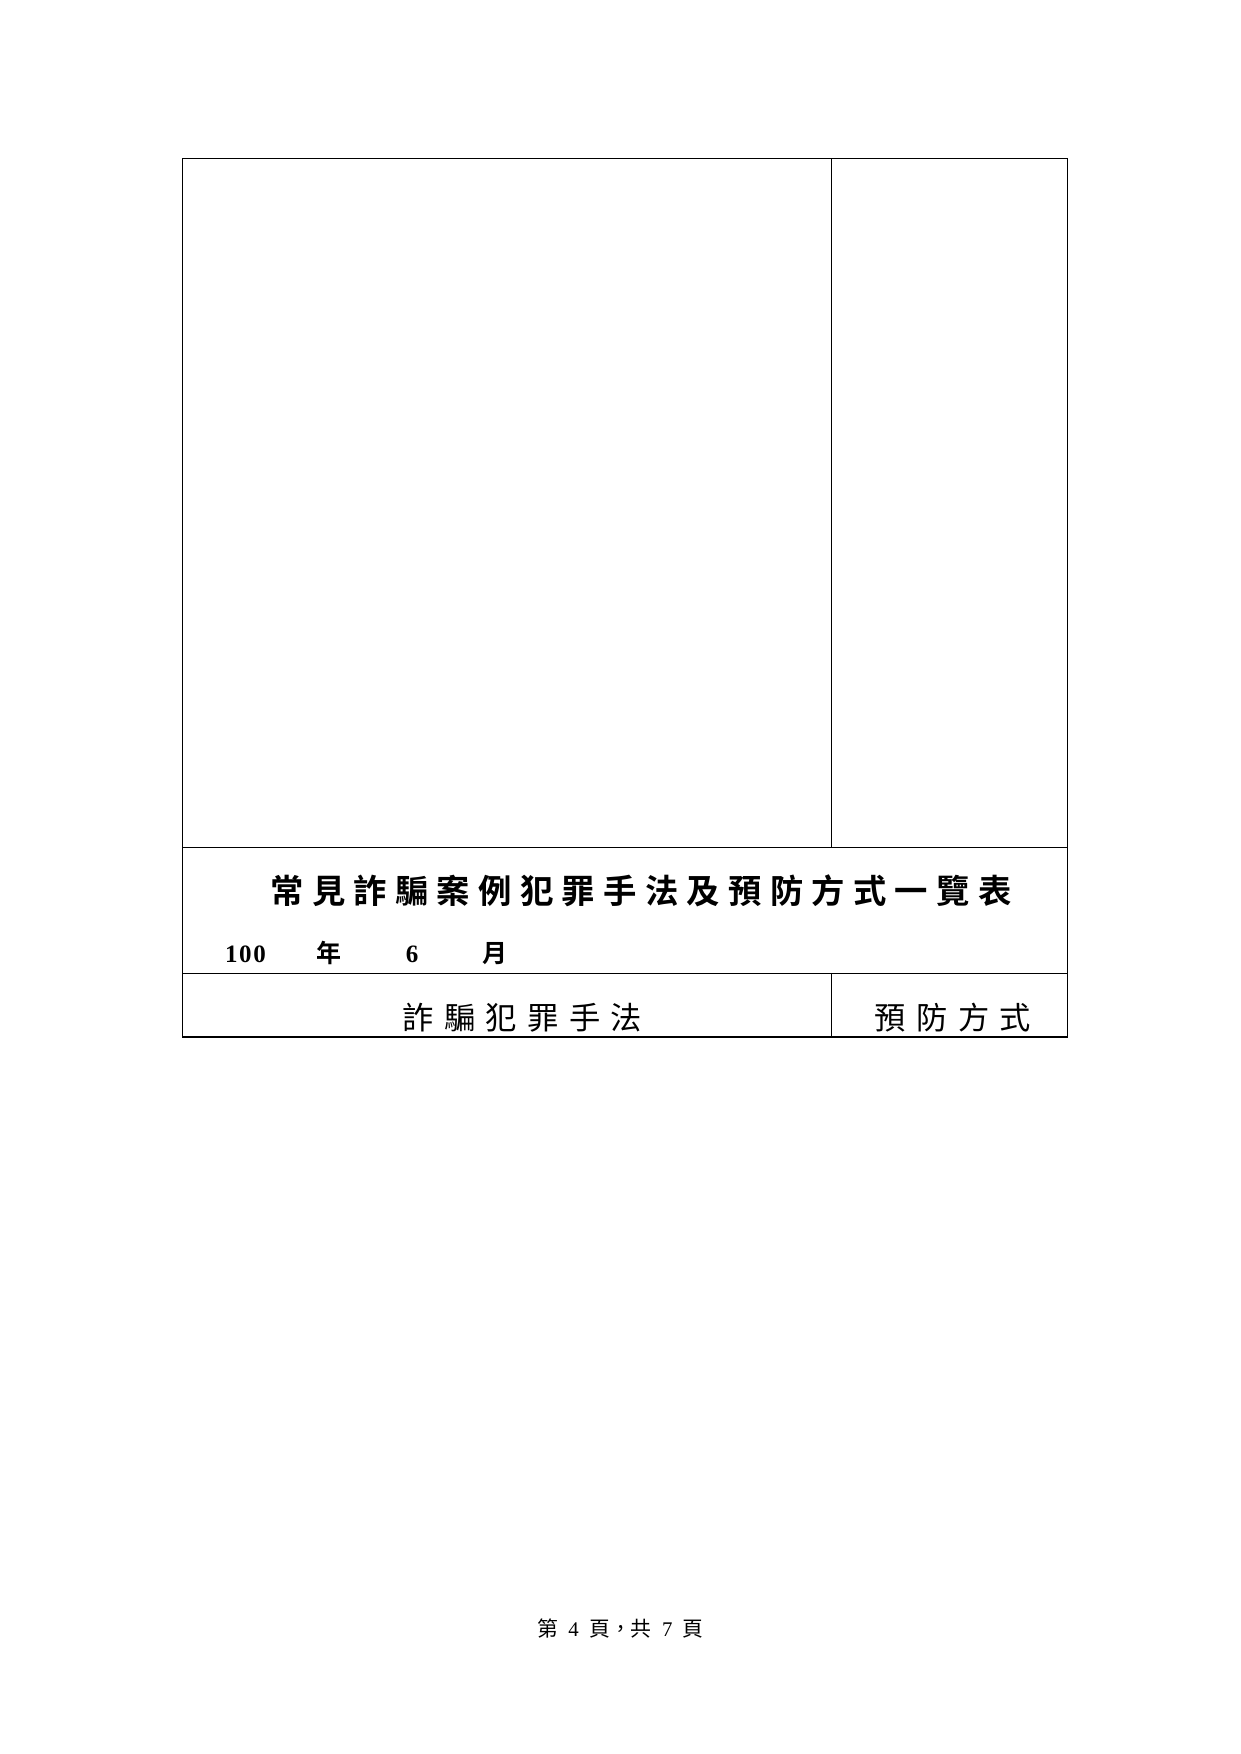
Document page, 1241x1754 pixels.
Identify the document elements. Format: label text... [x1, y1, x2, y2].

table_cell 預防方式 [832, 974, 1067, 1036]
table_cell 詐騙犯罪手法 [183, 974, 831, 1036]
table_cell [183, 159, 831, 847]
table_cell 常見詐騙案例犯罪手法及預防方式一覽表 100年6月 [183, 848, 1067, 973]
table_cell [832, 159, 1067, 847]
